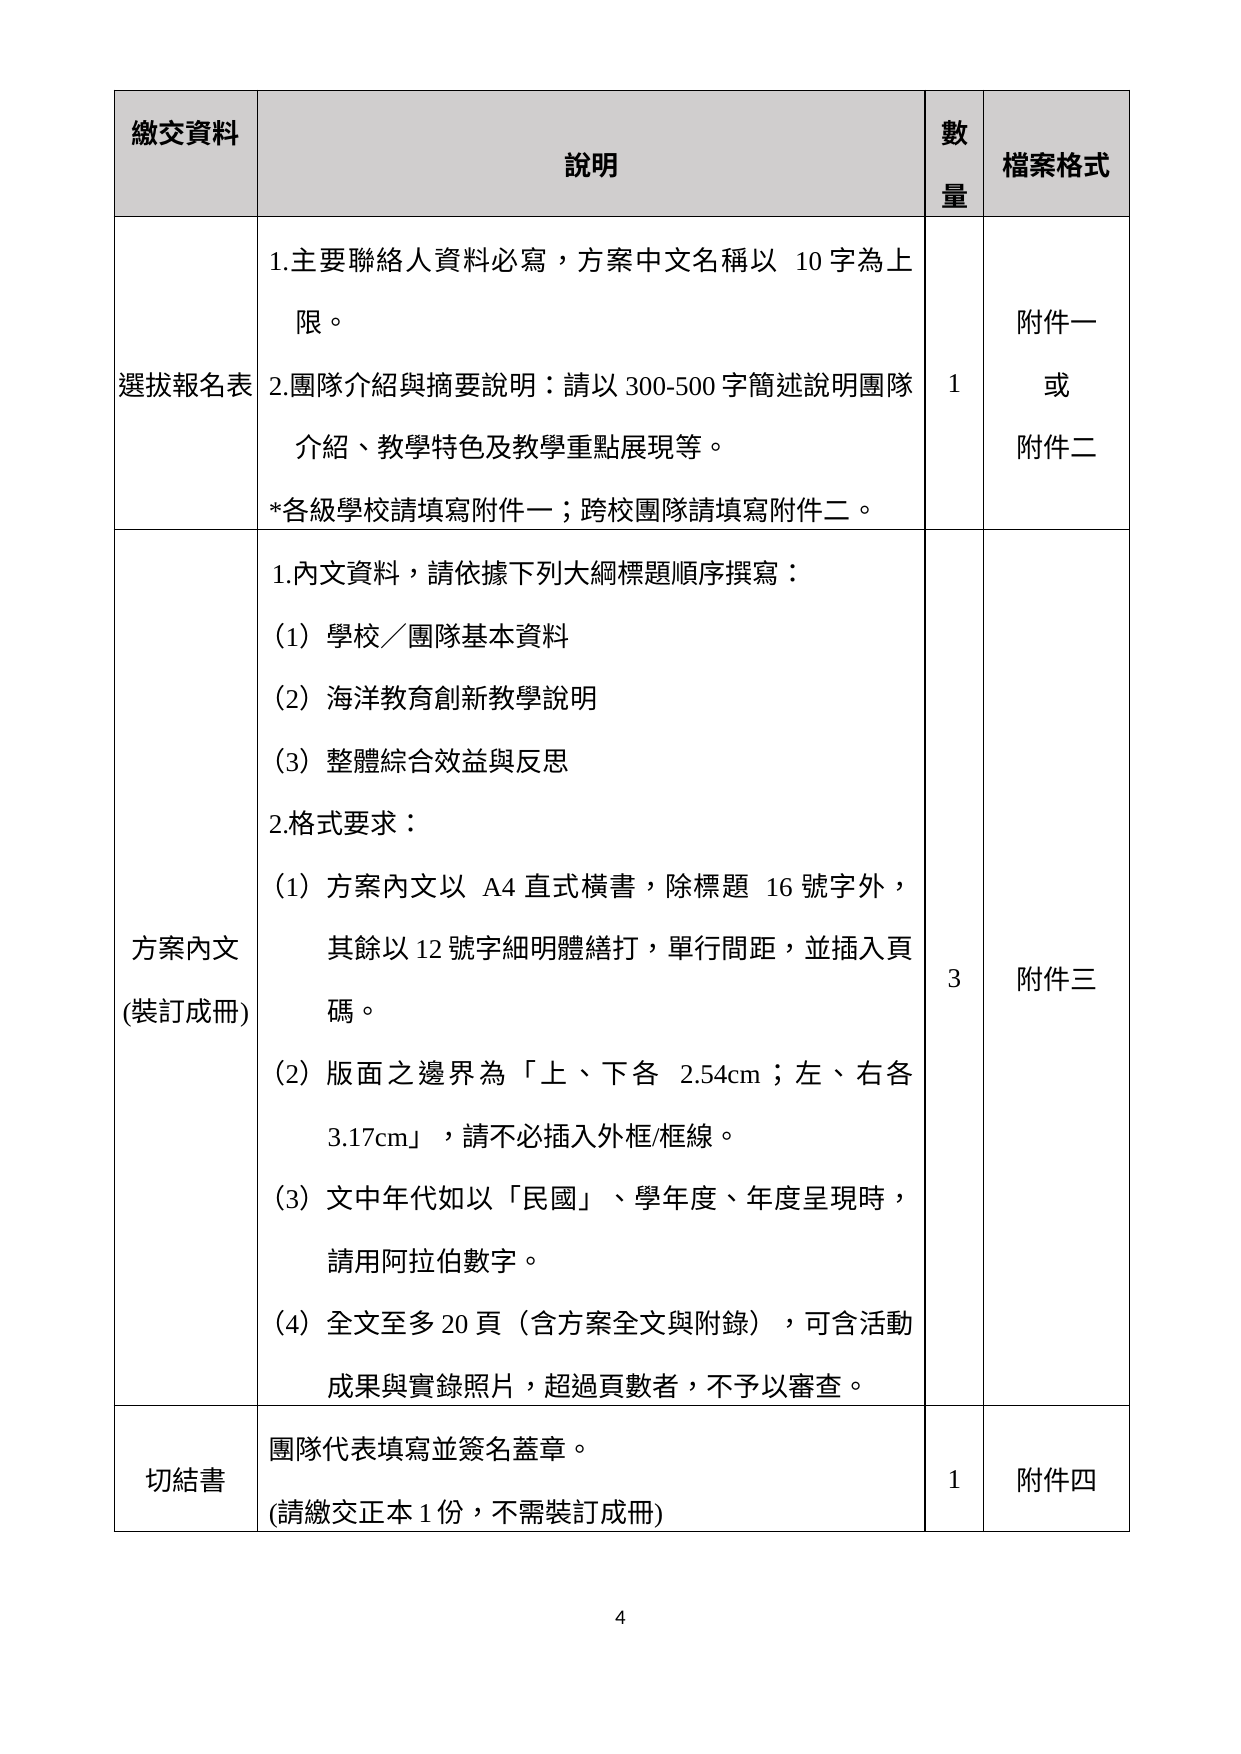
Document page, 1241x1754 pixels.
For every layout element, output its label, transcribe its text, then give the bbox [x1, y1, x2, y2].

table_header 檔案格式 [984, 91, 1129, 216]
table_cell 1 [926, 1406, 983, 1531]
table_header 數量 [926, 91, 983, 216]
table_cell 1 [926, 217, 983, 529]
table_cell 附件一 或 附件二 [984, 217, 1129, 529]
table_cell 內文資料，請依據下列大綱標題順序撰寫： 學校／團隊基本資料 海洋教育創新教學說明 整體綜合效益與反思 格式要求： 方案內文以 A4 直式橫書，除標題 16 號字外，其餘以12號字細明體繕打，單行間距，並插入頁碼。 版面之邊界為「上、下各 2.54cm；左、右各3.17cm」，請不必插入外框/框線。 文中年代如以「民國」、學年度、年度呈現時，請用阿拉伯數字。 全文至多20 頁（含方案全文與附錄），可含活動成果與實錄照片，超過頁數者，不予以審查。 [258, 530, 924, 1405]
table_cell 1.主要聯絡人資料必寫，方案中文名稱以 10字為上限。 2.團隊介紹與摘要說明：請以300-500字簡述說明團隊介紹、教學特色及教學重點展現等。 *各級學校請填寫附件一；跨校團隊請填寫附件二。 [258, 217, 924, 529]
table_cell 附件三 [984, 530, 1129, 1405]
table_header 說明 [258, 91, 924, 216]
table_header 繳交資料 [115, 91, 257, 216]
table_cell 方案內文 (裝訂成冊) [115, 530, 257, 1405]
table_cell 選拔報名表 [115, 217, 257, 529]
table_cell 3 [926, 530, 983, 1405]
table_cell 切結書 [115, 1406, 257, 1531]
table_cell 附件四 [984, 1406, 1129, 1531]
table_cell 團隊代表填寫並簽名蓋章。 (請繳交正本1份，不需裝訂成冊) [258, 1406, 924, 1531]
